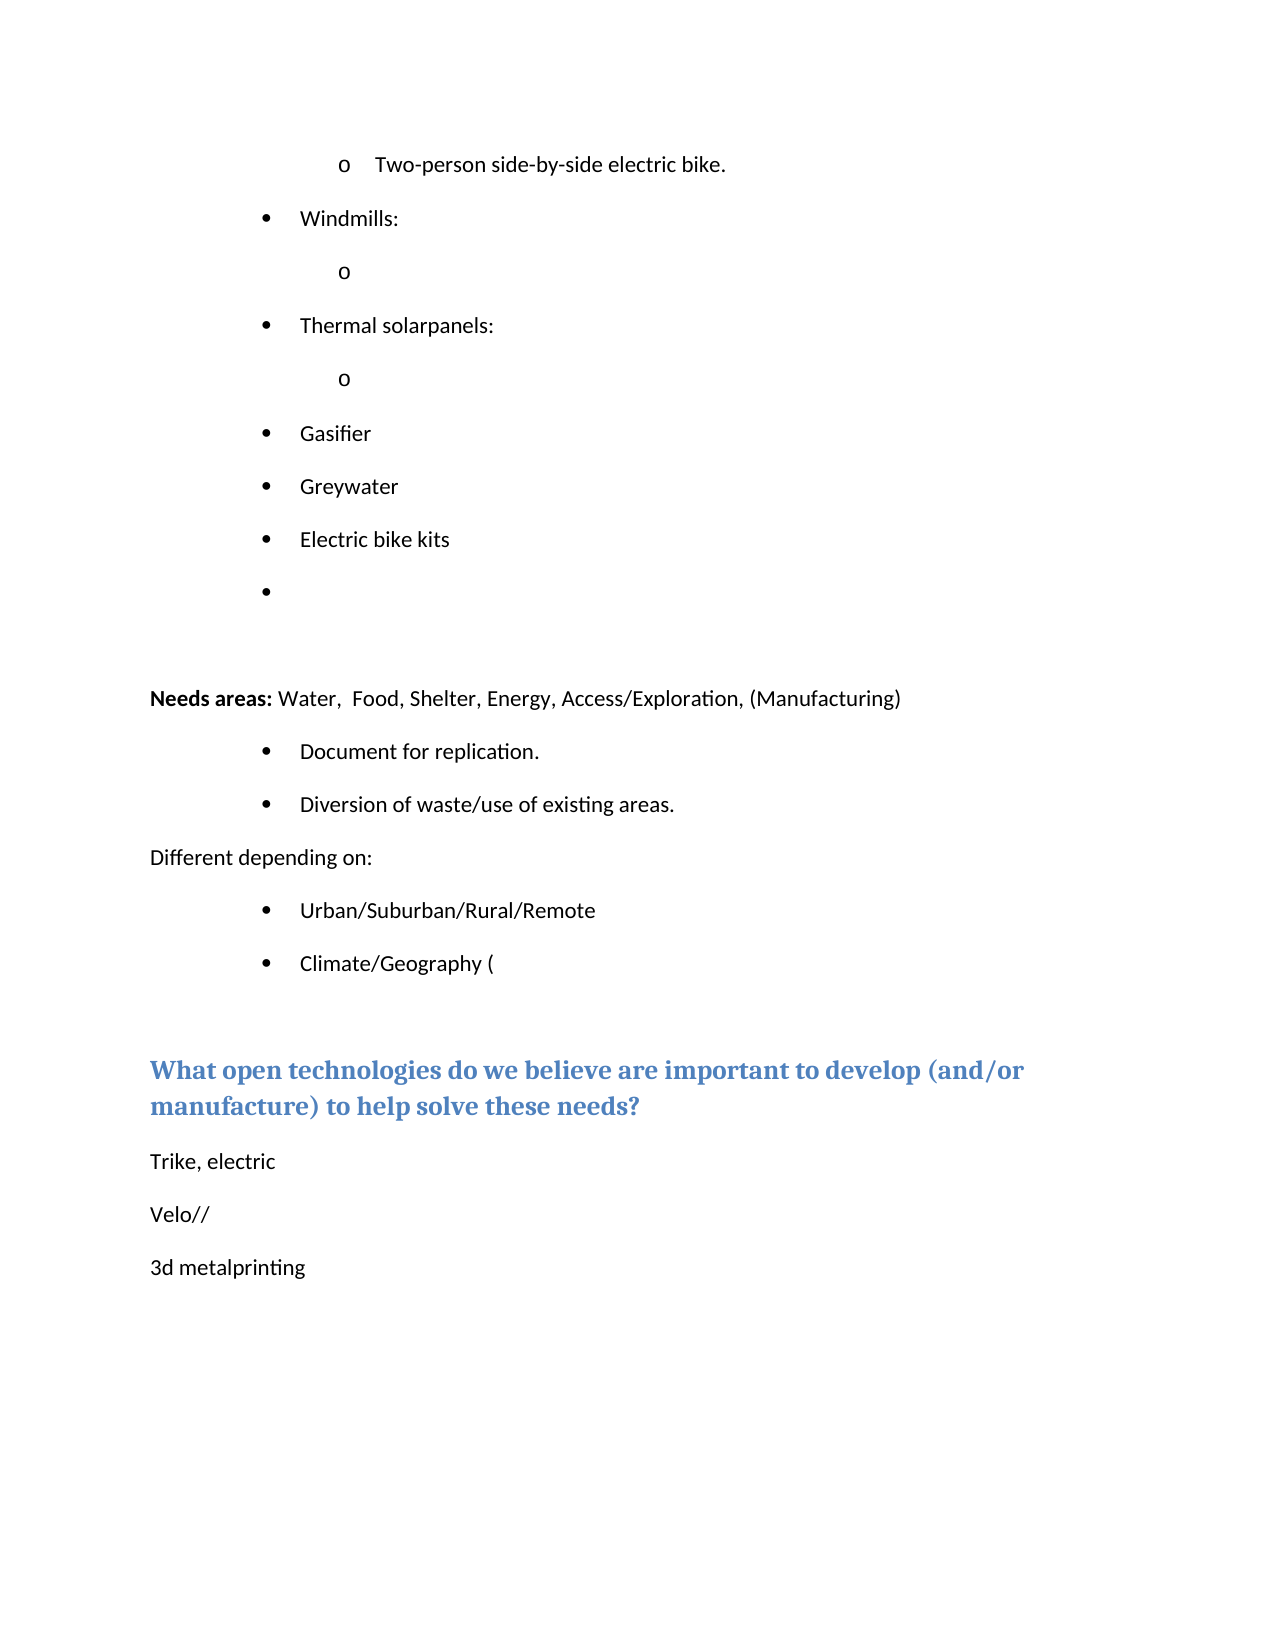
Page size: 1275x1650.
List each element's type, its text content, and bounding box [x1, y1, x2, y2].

list Windmills: [262, 204, 1125, 232]
text What open technologies do we believe are important to develop (and/or manufacture) to help solve these needs? [150, 1055, 1125, 1122]
list Urban/Suburban/Rural/Remote [262, 896, 1125, 924]
text Velo// [150, 1200, 1125, 1228]
list Climate/Geography ( [262, 949, 1125, 977]
text Trike, electric [150, 1147, 1125, 1175]
list Document for replication. [262, 737, 1125, 765]
list Thermal solarpanels: [262, 312, 1125, 339]
list Greywater [262, 472, 1125, 500]
text 3d metalprinting [150, 1253, 1125, 1281]
list Gasifier [262, 419, 1125, 447]
list Diversion of waste/use of existing areas. [262, 790, 1125, 818]
list Electric bike kits [262, 525, 1125, 553]
text Needs areas: Water, Food, Shelter, Energy, Access/Exploration, (Manufacturing) [150, 684, 1125, 712]
text Different depending on: [150, 843, 1125, 871]
list Two-person side-by-side electric bike. [337, 150, 1125, 179]
